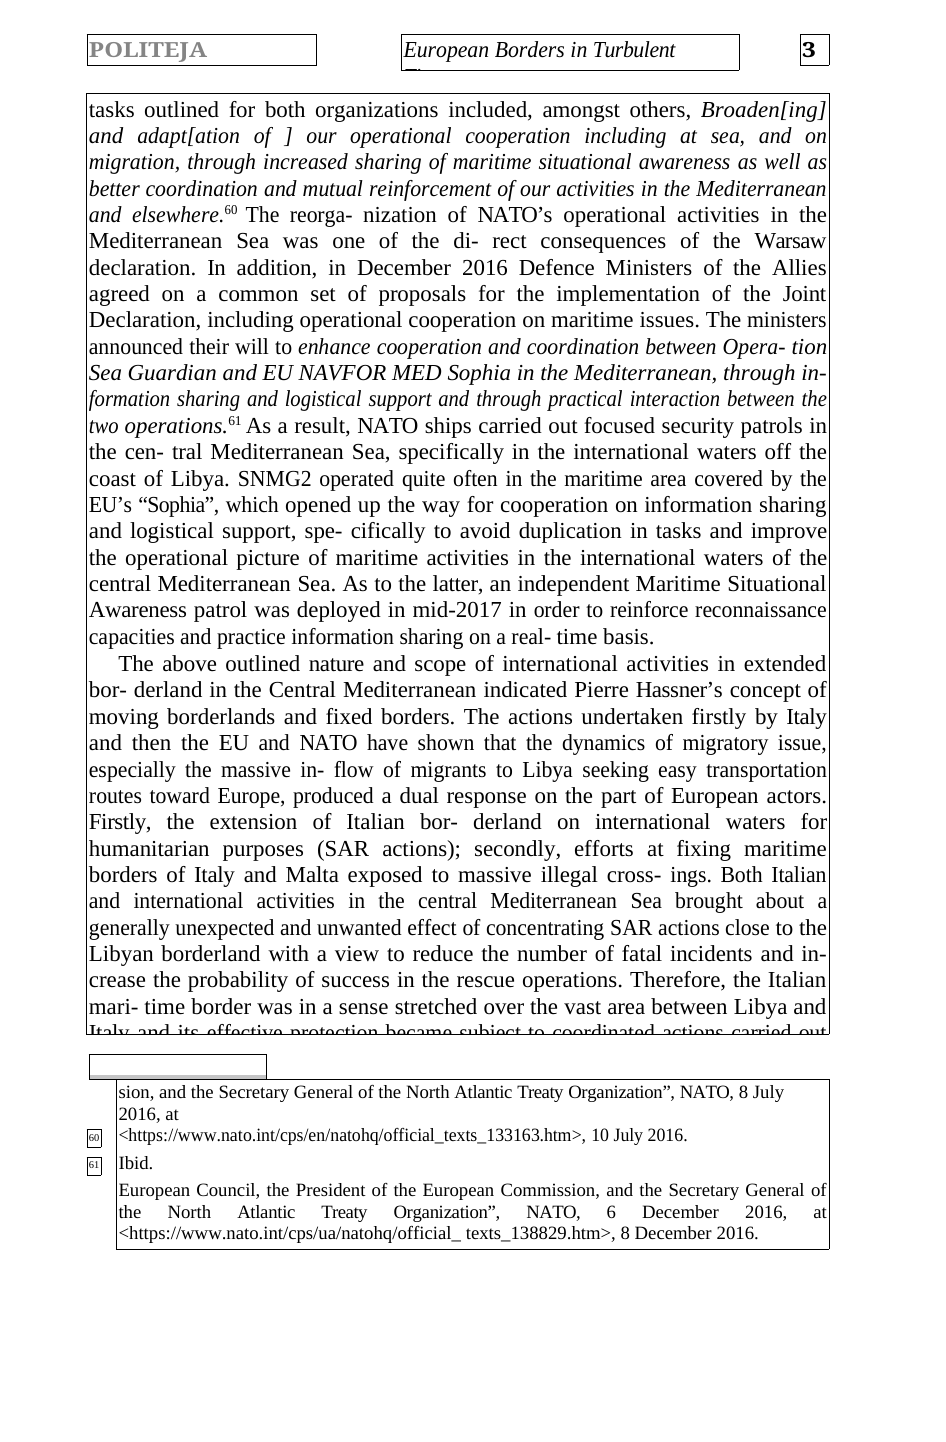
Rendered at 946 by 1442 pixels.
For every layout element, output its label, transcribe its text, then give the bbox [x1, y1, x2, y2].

text tasks outlined for both organizations included, amongst others, Broaden[ing] and adapt[ation of ] our operational cooperation including at sea, and on migration, through increased sharing of maritime situational awareness as well as better coordination and mutual reinforcement of our activities in the Mediterranean and elsewhere.60 The reorga- nization of NATO’s operational activities in the Mediterranean Sea was one of the di- rect consequences of the Warsaw declaration. In addition, in December 2016 Defence Ministers of the Allies agreed on a common set of proposals for the implementation of the Joint Declaration, including operational cooperation on maritime issues. The ministers announced their will to enhance cooperation and coordination between Opera- tion Sea Guardian and EU NAVFOR MED Sophia in the Mediterranean, through in- formation sharing and logistical support and through practical interaction between the two operations.61 As a result, NATO ships carried out focused security patrols in the cen- tral Mediterranean Sea, specifically in the international waters off the coast of Libya. SNMG2 operated quite often in the maritime area covered by the EU’s “Sophia”, which opened up the way for cooperation on information sharing and logistical support, spe- cifically to avoid duplication in tasks and improve the operational picture of maritime activities in the international waters of the central Mediterranean Sea. As to the latter, an independent Maritime Situational Awareness patrol was deployed in mid-2017 in order to reinforce reconnaissance capacities and practice information sharing on a real- time basis. [89, 96, 827, 649]
text POLITEJA (5)50/2017 [89, 35, 316, 65]
text 61 [89, 1159, 101, 1171]
text 60 [89, 1132, 101, 1144]
text 39 [802, 35, 829, 65]
text “Statement on the implementation of the Joint Declaration signed by the President of the European Council, the President of the European Commission, and the Secretary General of the North Atlantic Treaty Organization”, NATO, 6 December 2016, at <https://www.nato.int/cps/ua/natohq/official_ texts_138829.htm>, 8 December 2016. [118, 1179, 827, 1248]
text The above outlined nature and scope of international activities in extended bor- derland in the Central Mediterranean indicated Pierre Hassner’s concept of moving borderlands and fixed borders. The actions undertaken firstly by Italy and then the EU and NATO have shown that the dynamics of migratory issue, especially the massive in- flow of migrants to Libya seeking easy transportation routes toward Europe, produced a dual response on the part of European actors. Firstly, the extension of Italian bor- derland on international waters for humanitarian purposes (SAR actions); secondly, efforts at fixing maritime borders of Italy and Malta exposed to massive illegal cross- ings. Both Italian and international activities in the central Mediterranean Sea brought about a generally unexpected and unwanted effect of concentrating SAR actions close to the Libyan borderland with a view to reduce the number of fatal incidents and in- crease the probability of success in the rescue operations. Therefore, the Italian mari- time border was in a sense stretched over the vast area between Libya and Italy and its effective protection became subject to coordinated actions carried out by ships partici- pating in NATO’s and EU’s operations. [89, 650, 827, 1033]
text <https://www.nato.int/cps/en/natohq/official_texts_133163.htm>, 10 July 2016. Ibid. [118, 1124, 720, 1173]
text sion, and the Secretary General of the North Atlantic Treaty Organization”, NATO, 8 July 2016, at [118, 1081, 829, 1124]
text European Borders in Turbulent Times… [403, 37, 738, 70]
